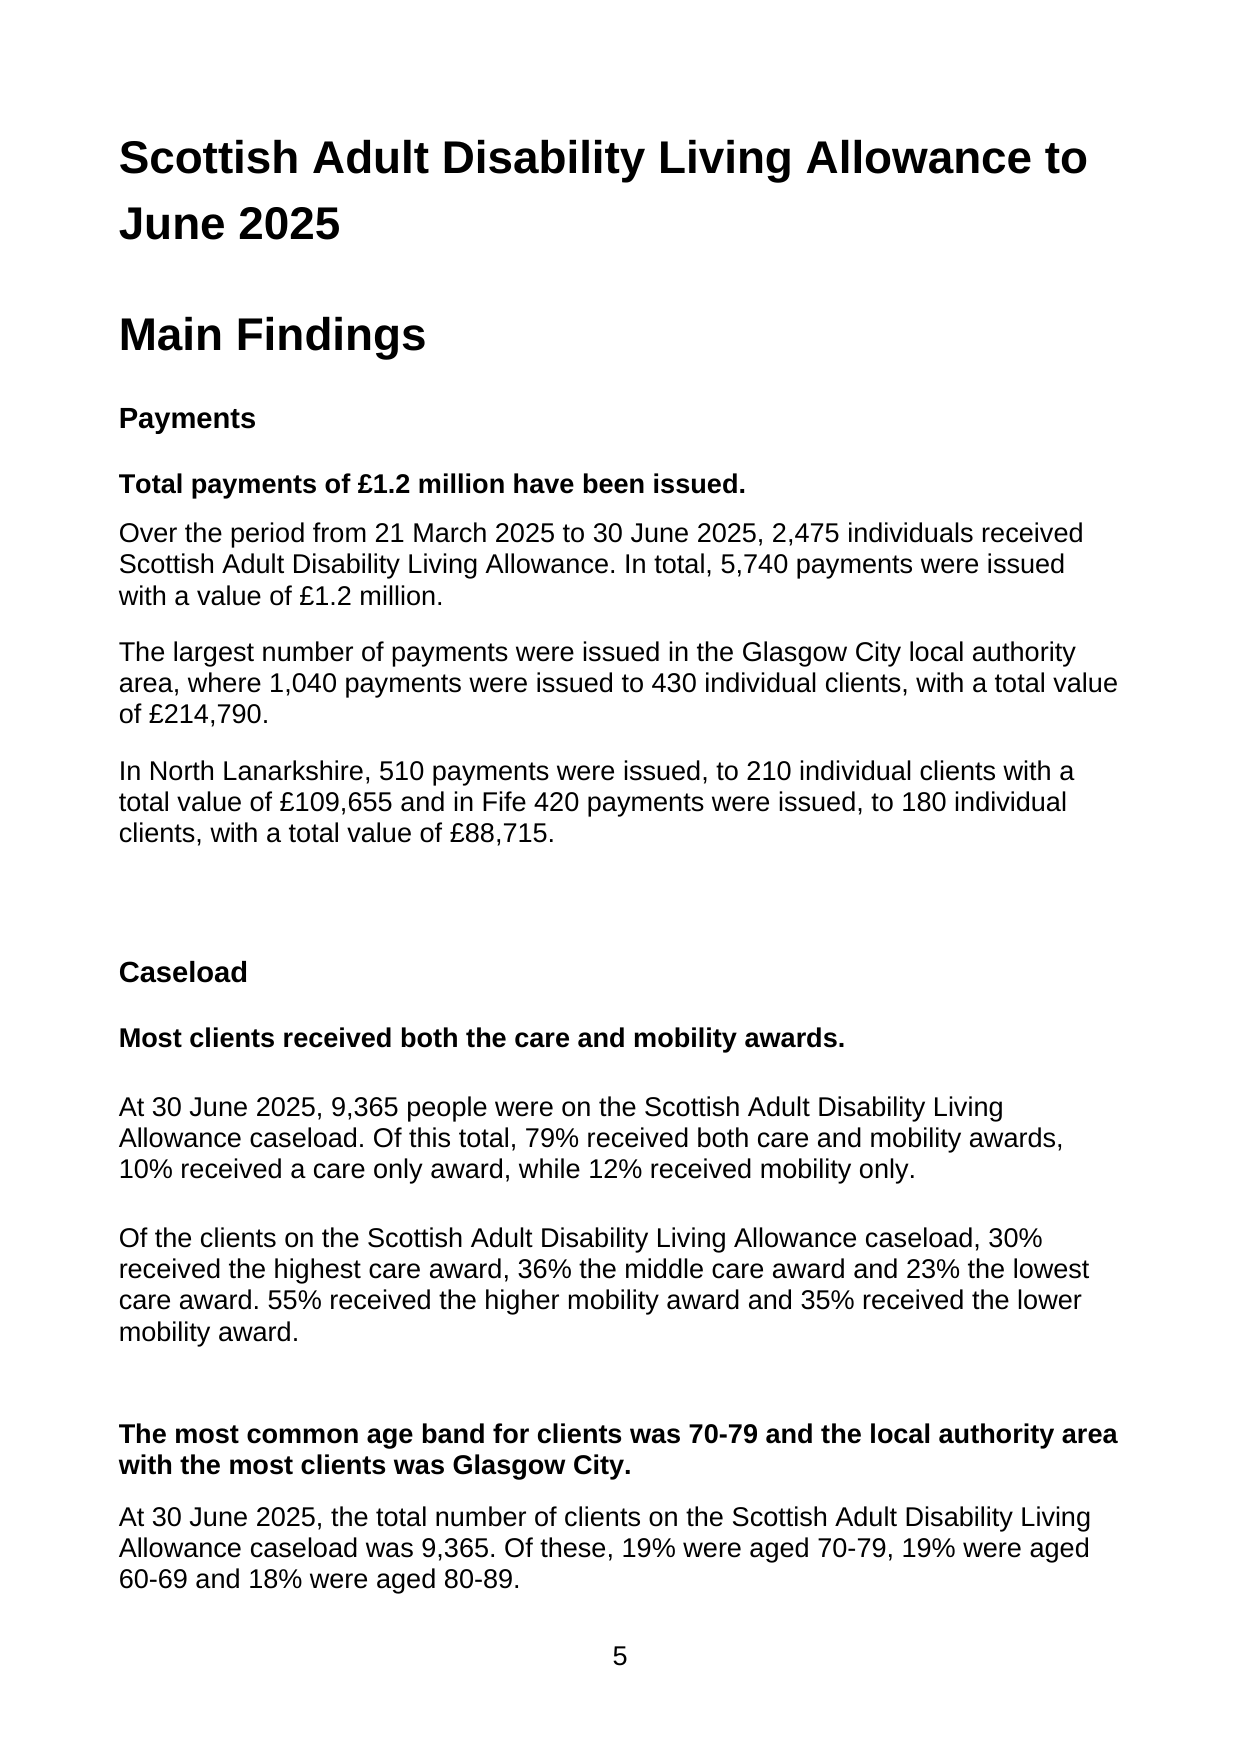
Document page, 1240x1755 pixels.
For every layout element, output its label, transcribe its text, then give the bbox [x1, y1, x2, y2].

subtitle Caseload [118, 949, 1121, 991]
text Total payments of £1.2 million have been issued. [118, 468, 1121, 499]
text At 30 June 2025, 9,365 people were on the Scottish Adult Disability Living Allowance caseload. Of this total, 79% received both care and mobility awards, 10% received a care only award, while 12% received mobility only. [118, 1091, 1121, 1184]
text Over the period from 21 March 2025 to 30 June 2025, 2,475 individuals received Scottish Adult Disability Living Allowance. In total, 5,740 payments were issued with a value of £1.2 million. [118, 518, 1121, 611]
subtitle Payments [118, 395, 1121, 436]
text The most common age band for clients was 70-79 and the local authority area with the most clients was Glasgow City. [118, 1418, 1121, 1480]
subtitle Main Findings [118, 297, 1121, 363]
subtitle Scottish Adult Disability Living Allowance to June 2025 [118, 120, 1121, 253]
text In North Lanarkshire, 510 payments were issued, to 210 individual clients with a total value of £109,655 and in Fife 420 payments were issued, to 180 individual clients, with a total value of £88,715. [118, 755, 1121, 849]
text The largest number of payments were issued in the Glasgow City local authority area, where 1,040 payments were issued to 430 individual clients, with a total value of £214,790. [118, 636, 1121, 730]
text Of the clients on the Scottish Adult Disability Living Allowance caseload, 30% received the highest care award, 36% the middle care award and 23% the lowest care award. 55% received the higher mobility award and 35% received the lower mobility award. [118, 1222, 1121, 1347]
text At 30 June 2025, the total number of clients on the Scottish Adult Disability Living Allowance caseload was 9,365. Of these, 19% were aged 70-79, 19% were aged 60-69 and 18% were aged 80-89. [118, 1501, 1121, 1595]
text Most clients received both the care and mobility awards. [118, 1022, 1121, 1053]
